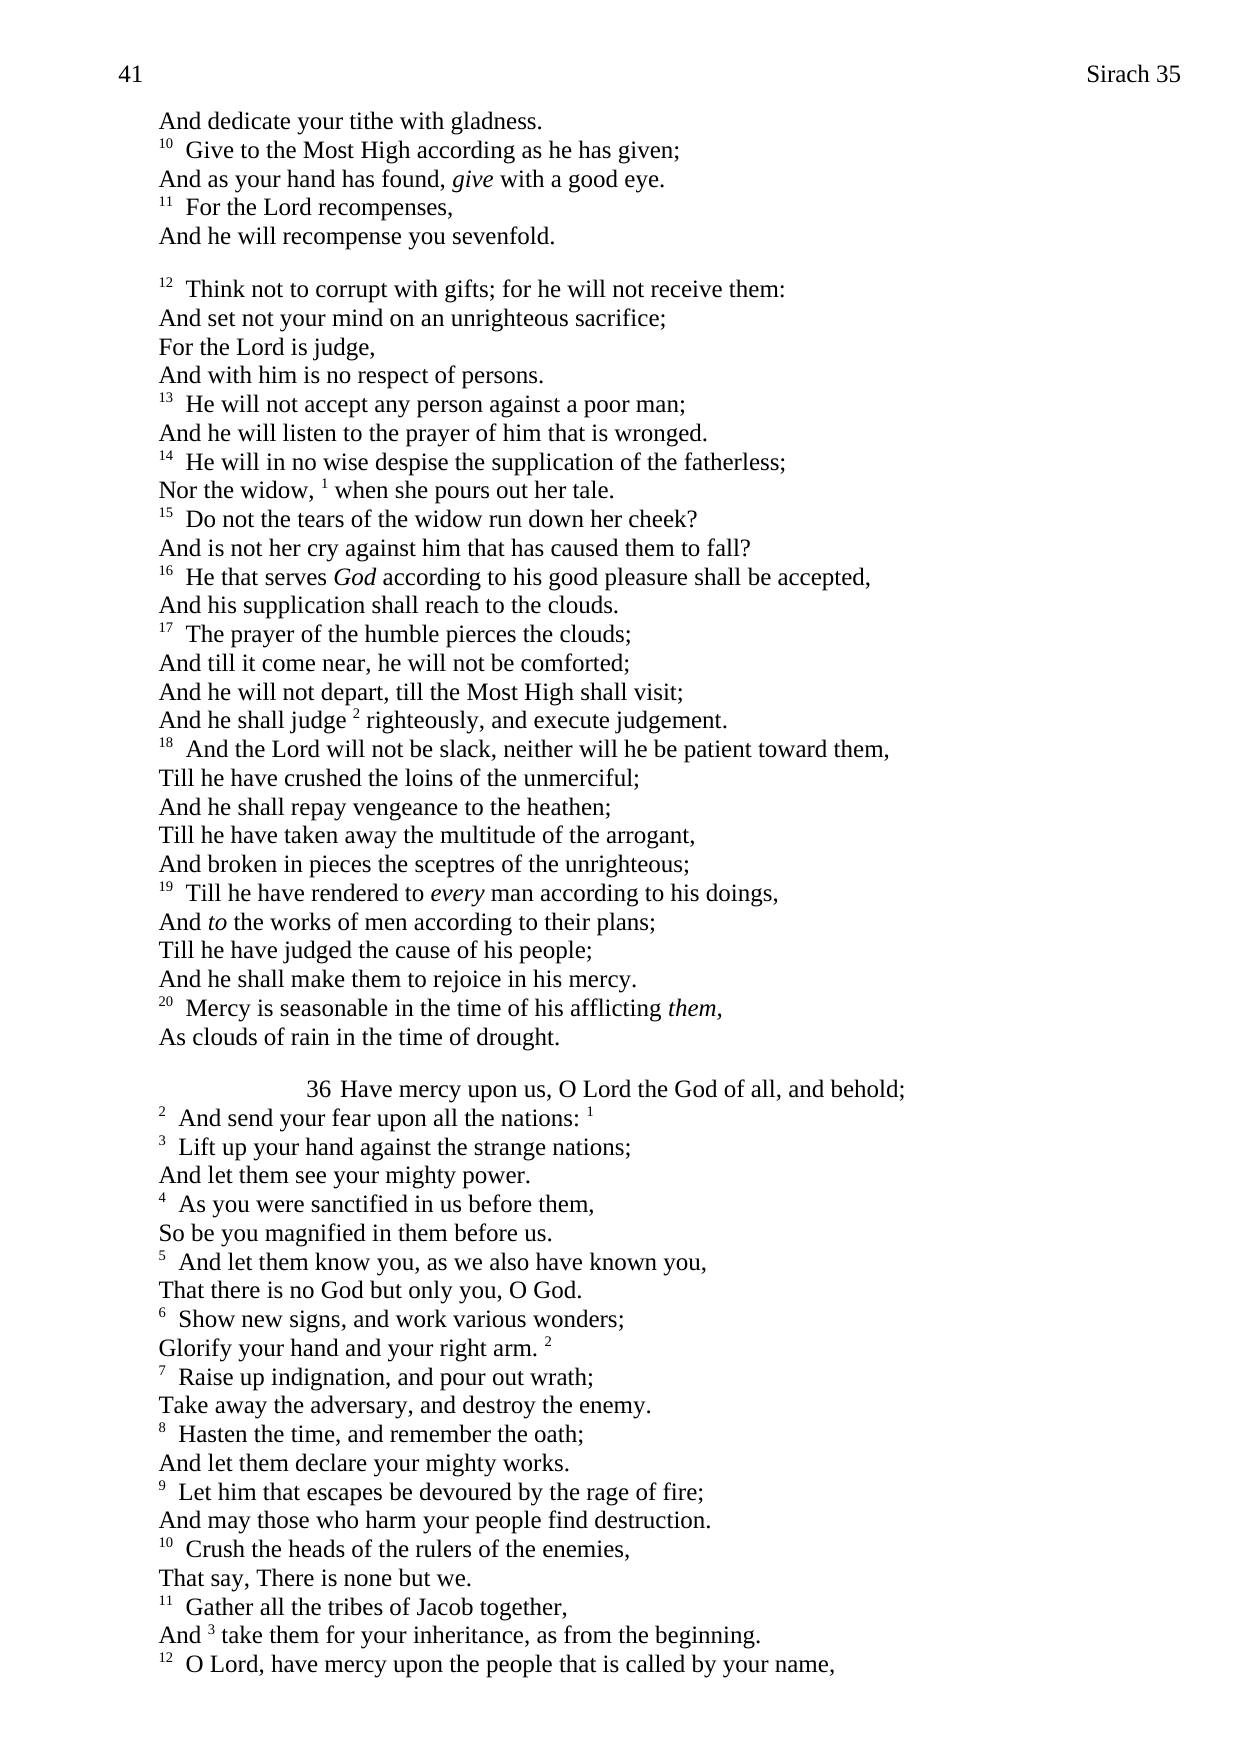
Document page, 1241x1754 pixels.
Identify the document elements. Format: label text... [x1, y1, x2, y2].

text So be you magnified in them before us. [158, 1218, 1181, 1247]
text And is not her cry against him that has caused them to fall? [158, 533, 1181, 562]
text And he shall repay vengeance to the heathen; [158, 792, 1181, 820]
text 5 And let them know you, as we also have known you, [158, 1247, 1181, 1276]
text 19 Till he have rendered to every man according to his doings, [158, 878, 1181, 907]
text Take away the adversary, and destroy the enemy. [158, 1391, 1181, 1419]
text 8 Hasten the time, and remember the oath; [158, 1419, 1181, 1448]
text Till he have taken away the multitude of the arrogant, [158, 820, 1181, 849]
text And let them declare your mighty works. [158, 1448, 1181, 1477]
text 10 Crush the heads of the rulers of the enemies, [158, 1534, 1181, 1563]
text And 3 take them for your inheritance, as from the beginning. [158, 1621, 1181, 1649]
text And he will recompense you sevenfold. [158, 221, 1181, 250]
text And he will listen to the prayer of him that is wronged. [158, 418, 1181, 447]
text 15 Do not the tears of the widow run down her cheek? [158, 504, 1181, 533]
text For the Lord is judge, [158, 332, 1181, 360]
text 9 Let him that escapes be devoured by the rage of fire; [158, 1477, 1181, 1506]
text As clouds of rain in the time of drought. [158, 1022, 1181, 1050]
text 14 He will in no wise despise the supplication of the fatherless; [158, 447, 1181, 475]
text 17 The prayer of the humble pierces the clouds; [158, 619, 1181, 648]
text 16 He that serves God according to his good pleasure shall be accepted, [158, 562, 1181, 590]
text 10 Give to the Most High according as he has given; [158, 135, 1181, 164]
text And his supplication shall reach to the clouds. [158, 590, 1181, 619]
text And till it come near, he will not be comforted; [158, 648, 1181, 677]
text 4 As you were sanctified in us before them, [158, 1189, 1181, 1218]
text And with him is no respect of persons. [158, 360, 1181, 389]
text 12 Think not to corrupt with gifts; for he will not receive them: [158, 274, 1181, 303]
text And let them see your mighty power. [158, 1161, 1181, 1189]
text And as your hand has found, give with a good eye. [158, 164, 1181, 192]
text And he shall judge 2 righteously, and execute judgement. [158, 705, 1181, 734]
text 18 And the Lord will not be slack, neither will he be patient toward them, [158, 734, 1181, 763]
text 20 Mercy is seasonable in the time of his afflicting them, [158, 993, 1181, 1022]
text 7 Raise up indignation, and pour out wrath; [158, 1362, 1181, 1391]
text And to the works of men according to their plans; [158, 907, 1181, 935]
text And may those who harm your people find destruction. [158, 1506, 1181, 1534]
text Nor the widow, 1 when she pours out her tale. [158, 475, 1181, 504]
text 2 And send your fear upon all the nations: 1 [158, 1103, 1181, 1132]
text 11 For the Lord recompenses, [158, 192, 1181, 221]
text Till he have crushed the loins of the unmerciful; [158, 763, 1181, 792]
text And he shall make them to rejoice in his mercy. [158, 964, 1181, 993]
text 6 Show new signs, and work various wonders; [158, 1304, 1181, 1333]
text That there is no God but only you, O God. [158, 1276, 1181, 1304]
text That say, There is none but we. [158, 1563, 1181, 1592]
text 36Have mercy upon us, O Lord the God of all, and behold; [306, 1074, 1181, 1103]
text 11 Gather all the tribes of Jacob together, [158, 1592, 1181, 1621]
text And set not your mind on an unrighteous sacrifice; [158, 303, 1181, 332]
text Till he have judged the cause of his people; [158, 935, 1181, 964]
text And broken in pieces the sceptres of the unrighteous; [158, 849, 1181, 878]
text And he will not depart, till the Most High shall visit; [158, 677, 1181, 705]
text 3 Lift up your hand against the strange nations; [158, 1132, 1181, 1161]
text 13 He will not accept any person against a poor man; [158, 389, 1181, 418]
text Glorify your hand and your right arm. 2 [158, 1333, 1181, 1362]
text 12 O Lord, have mercy upon the people that is called by your name, [158, 1649, 1181, 1678]
text And dedicate your tithe with gladness. [158, 106, 1181, 135]
